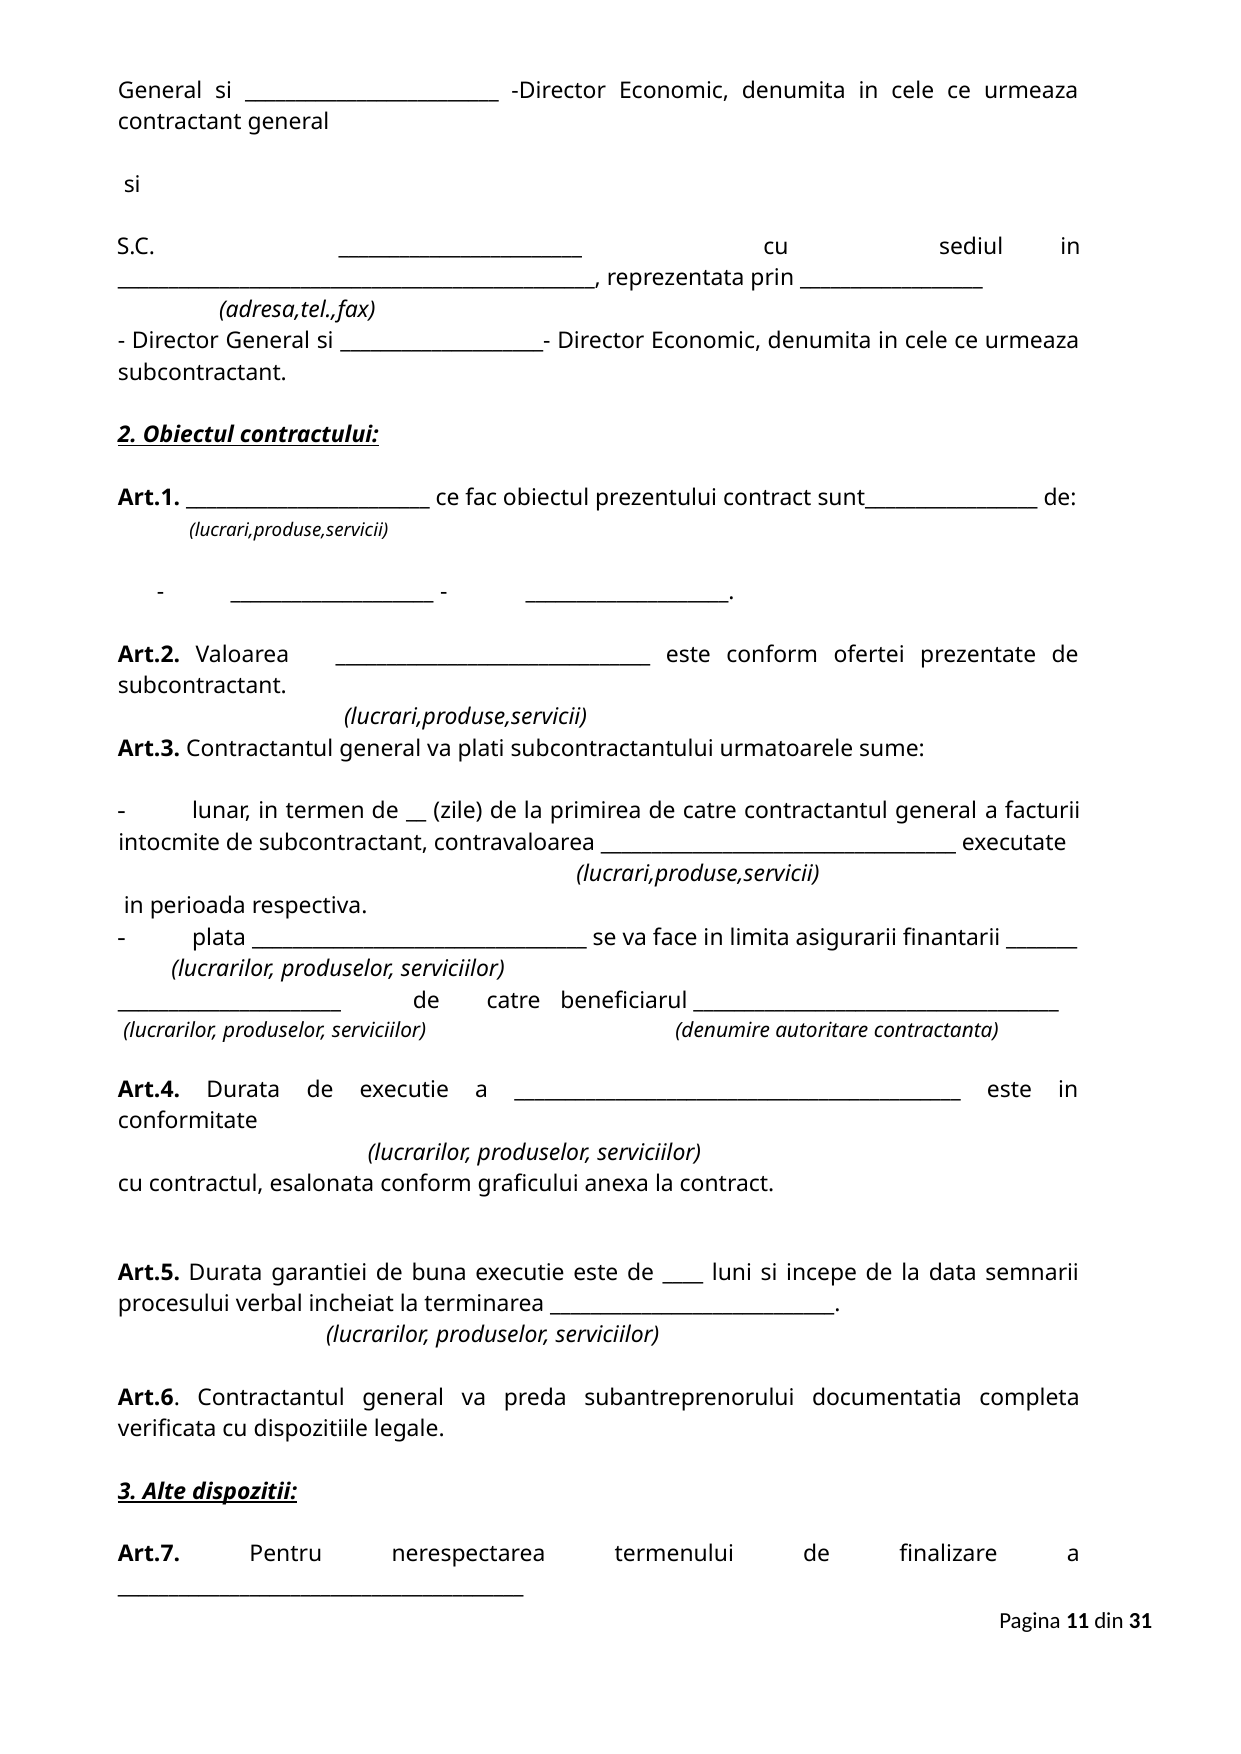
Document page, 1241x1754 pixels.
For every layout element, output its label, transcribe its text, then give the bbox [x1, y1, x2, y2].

text Art.5. Durata garantiei de buna executie este de ____ luni si incepe de la data semnarii procesului verbal incheiat la terminarea ____________________________. [118, 1255, 1080, 1318]
text S.C. ________________________ cu sediul in [117, 230, 1080, 261]
subtitle (lucrarilor, produselor, serviciilor) [118, 1318, 1080, 1349]
text Art.7. Pentru nerespectarea termenului de finalizare a ________________________________________ [118, 1537, 1080, 1600]
text in perioada respectiva. [118, 889, 1080, 920]
text (lucrari,produse,servicii) [118, 857, 1080, 888]
text Art.3. Contractantul general va plati subcontractantului urmatoarele sume: [118, 732, 1080, 763]
text 3. Alte dispozitii: [118, 1475, 1080, 1506]
text ______________________ de catre beneficiarul ____________________________________ [118, 984, 1080, 1015]
text (lucrarilor, produselor, serviciilor) [118, 1135, 1080, 1167]
text - Director General si ____________________- Director Economic, denumita in cele ce urmeaza subcontractant. [118, 324, 1080, 387]
subtitle (lucrari,produse,servicii) [118, 512, 1080, 543]
text Art.6. Contractantul general va preda subantreprenorului documentatia completa verificata cu dispozitiile legale. [118, 1381, 1080, 1443]
text _______________________________________________, reprezentata prin __________________ [118, 261, 1080, 293]
text si [118, 168, 1080, 199]
subtitle (lucrarilor, produselor, serviciilor) [118, 952, 1080, 983]
text Art.1. ________________________ ce fac obiectul prezentului contract sunt_________________ de: [118, 481, 1080, 512]
subtitle (adresa,tel.,fax) [118, 293, 1080, 324]
text 2. Obiectul contractului: [118, 418, 1080, 449]
text Art.4. Durata de executie a ____________________________________________ este in conformitate [118, 1073, 1080, 1135]
text - ____________________ - ____________________. [157, 575, 1080, 606]
list plata _________________________________ se va face in limita asigurarii finantarii _______ [117, 921, 1080, 952]
text Art.2. Valoarea _______________________________ este conform ofertei prezentate de subcontractant. [118, 638, 1080, 700]
list lunar, in termen de __ (zile) de la primirea de catre contractantul general a facturii intocmite de subcontractant, contravaloarea ___________________________________ executate [117, 794, 1080, 857]
text General si _________________________ -Director Economic, denumita in cele ce urmeaza contractant general [118, 74, 1080, 136]
text cu contractul, esalonata conform graficului anexa la contract. [118, 1167, 1080, 1198]
subtitle (lucrari,produse,servicii) [118, 700, 1080, 731]
subtitle (lucrarilor, produselor, serviciilor) (denumire autoritare contractanta) [118, 1015, 1080, 1043]
